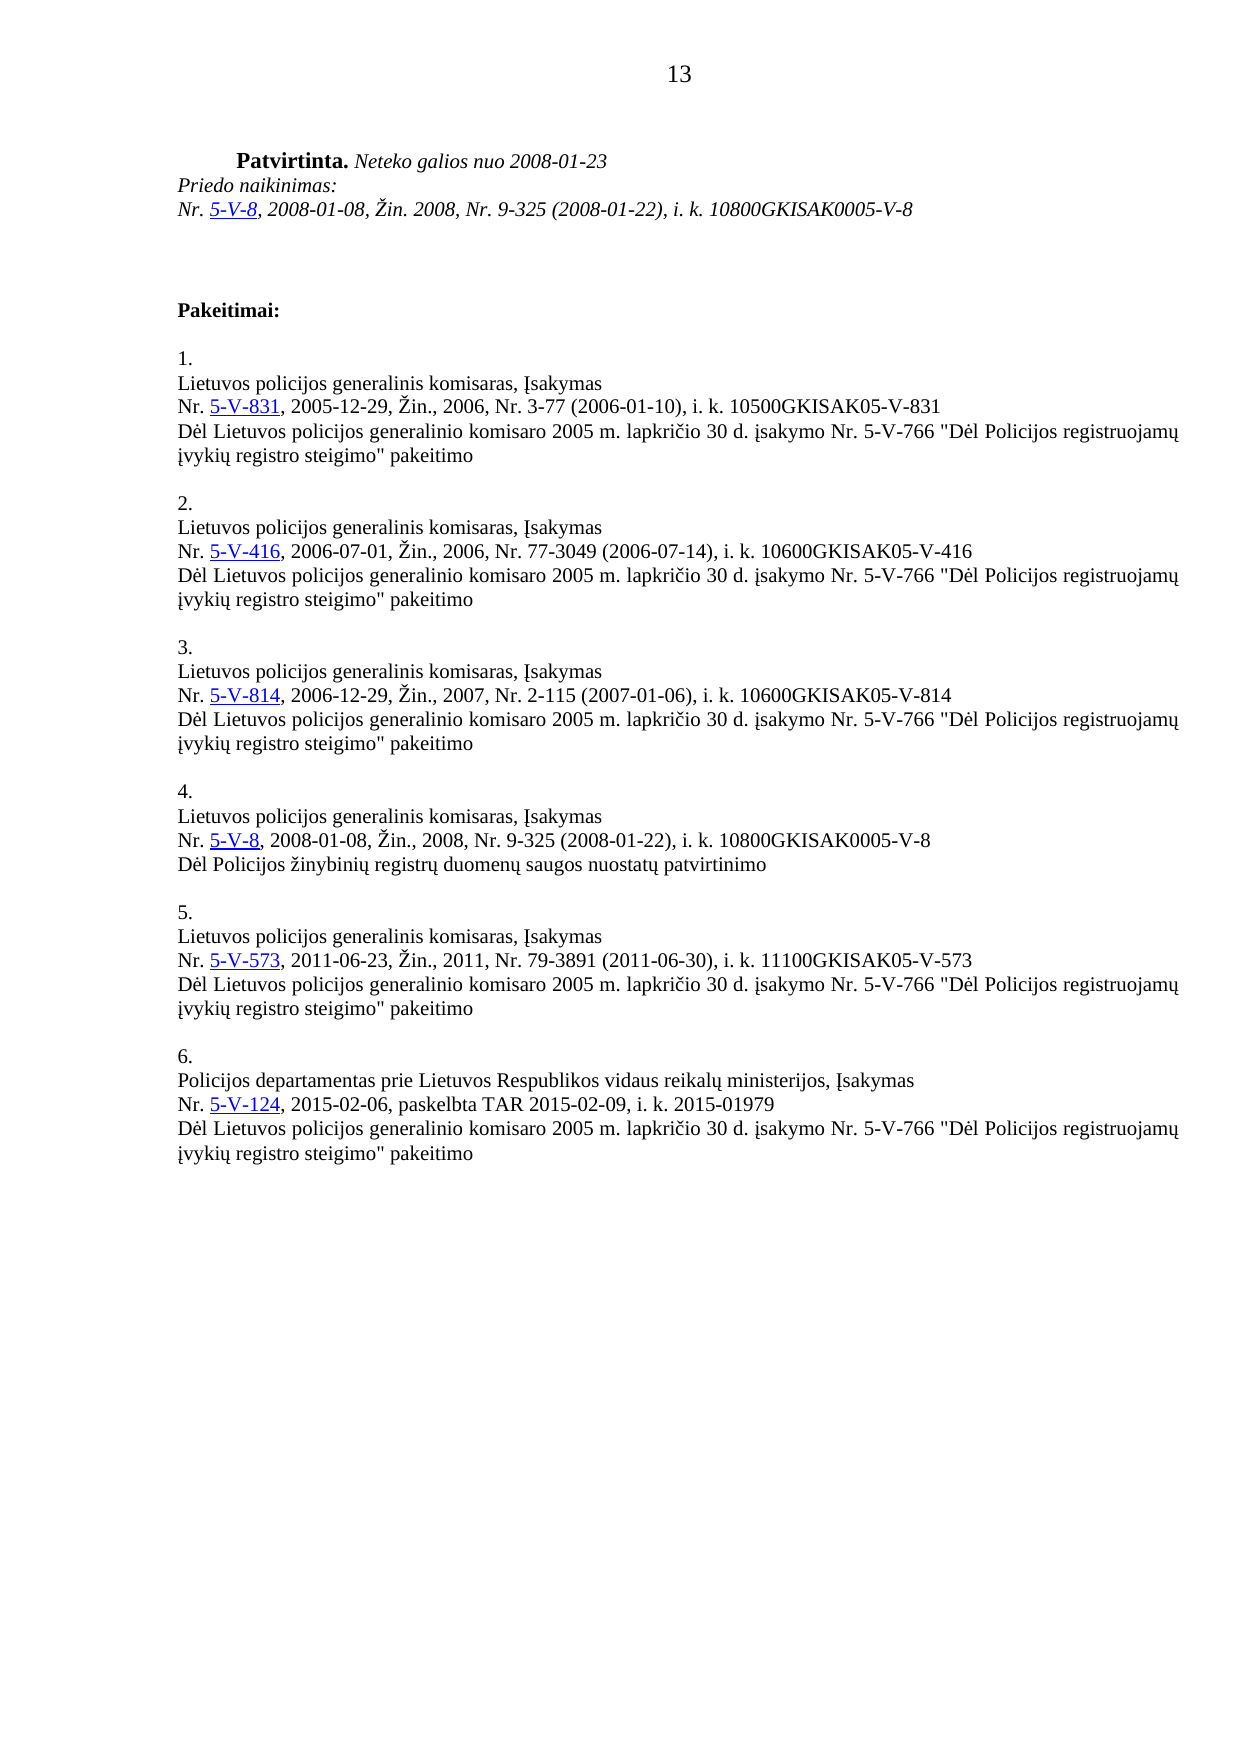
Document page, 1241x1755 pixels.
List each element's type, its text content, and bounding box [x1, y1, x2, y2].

text Lietuvos policijos generalinis komisaras, Įsakymas [177, 924, 1181, 948]
text Lietuvos policijos generalinis komisaras, Įsakymas [177, 370, 1181, 394]
text Lietuvos policijos generalinis komisaras, Įsakymas [177, 659, 1181, 683]
text Dėl Policijos žinybinių registrų duomenų saugos nuostatų patvirtinimo [177, 852, 1181, 876]
text Nr. 5-V-124, 2015-02-06, paskelbta TAR 2015-02-09, i. k. 2015-01979 [177, 1092, 1181, 1116]
text Dėl Lietuvos policijos generalinio komisaro 2005 m. lapkričio 30 d. įsakymo Nr. 5-V-766 "Dėl Policijos registruojamų įvykių registro steigimo" pakeitimo [177, 418, 1181, 467]
text Policijos departamentas prie Lietuvos Respublikos vidaus reikalų ministerijos, Įsakymas [177, 1068, 1181, 1092]
text 5. [177, 900, 1181, 924]
text Lietuvos policijos generalinis komisaras, Įsakymas [177, 803, 1181, 828]
text Pakeitimai: [177, 298, 1181, 322]
text Dėl Lietuvos policijos generalinio komisaro 2005 m. lapkričio 30 d. įsakymo Nr. 5-V-766 "Dėl Policijos registruojamų įvykių registro steigimo" pakeitimo [177, 972, 1181, 1020]
text Dėl Lietuvos policijos generalinio komisaro 2005 m. lapkričio 30 d. įsakymo Nr. 5-V-766 "Dėl Policijos registruojamų įvykių registro steigimo" pakeitimo [177, 1116, 1181, 1164]
text Dėl Lietuvos policijos generalinio komisaro 2005 m. lapkričio 30 d. įsakymo Nr. 5-V-766 "Dėl Policijos registruojamų įvykių registro steigimo" pakeitimo [177, 707, 1181, 755]
text Nr. 5-V-8, 2008-01-08, Žin., 2008, Nr. 9-325 (2008-01-22), i. k. 10800GKISAK0005-V-8 [177, 828, 1181, 852]
text 1. [177, 346, 1181, 370]
text 4. [177, 779, 1181, 803]
text Priedo naikinimas: [177, 173, 1181, 197]
text 2. [177, 491, 1181, 515]
text 6. [177, 1044, 1181, 1068]
text Nr. 5-V-831, 2005-12-29, Žin., 2006, Nr. 3-77 (2006-01-10), i. k. 10500GKISAK05-V-831 [177, 394, 1181, 418]
text Nr. 5-V-814, 2006-12-29, Žin., 2007, Nr. 2-115 (2007-01-06), i. k. 10600GKISAK05-V-814 [177, 683, 1181, 707]
text Lietuvos policijos generalinis komisaras, Įsakymas [177, 515, 1181, 539]
text 3. [177, 635, 1181, 659]
text Nr. 5-V-416, 2006-07-01, Žin., 2006, Nr. 77-3049 (2006-07-14), i. k. 10600GKISAK05-V-416 [177, 539, 1181, 563]
text Patvirtinta. Neteko galios nuo 2008-01-23 [177, 147, 1181, 173]
text Dėl Lietuvos policijos generalinio komisaro 2005 m. lapkričio 30 d. įsakymo Nr. 5-V-766 "Dėl Policijos registruojamų įvykių registro steigimo" pakeitimo [177, 563, 1181, 611]
text Nr. 5-V-8, 2008-01-08, Žin. 2008, Nr. 9-325 (2008-01-22), i. k. 10800GKISAK0005-V-8 [177, 197, 1181, 221]
text Nr. 5-V-573, 2011-06-23, Žin., 2011, Nr. 79-3891 (2011-06-30), i. k. 11100GKISAK05-V-573 [177, 948, 1181, 972]
